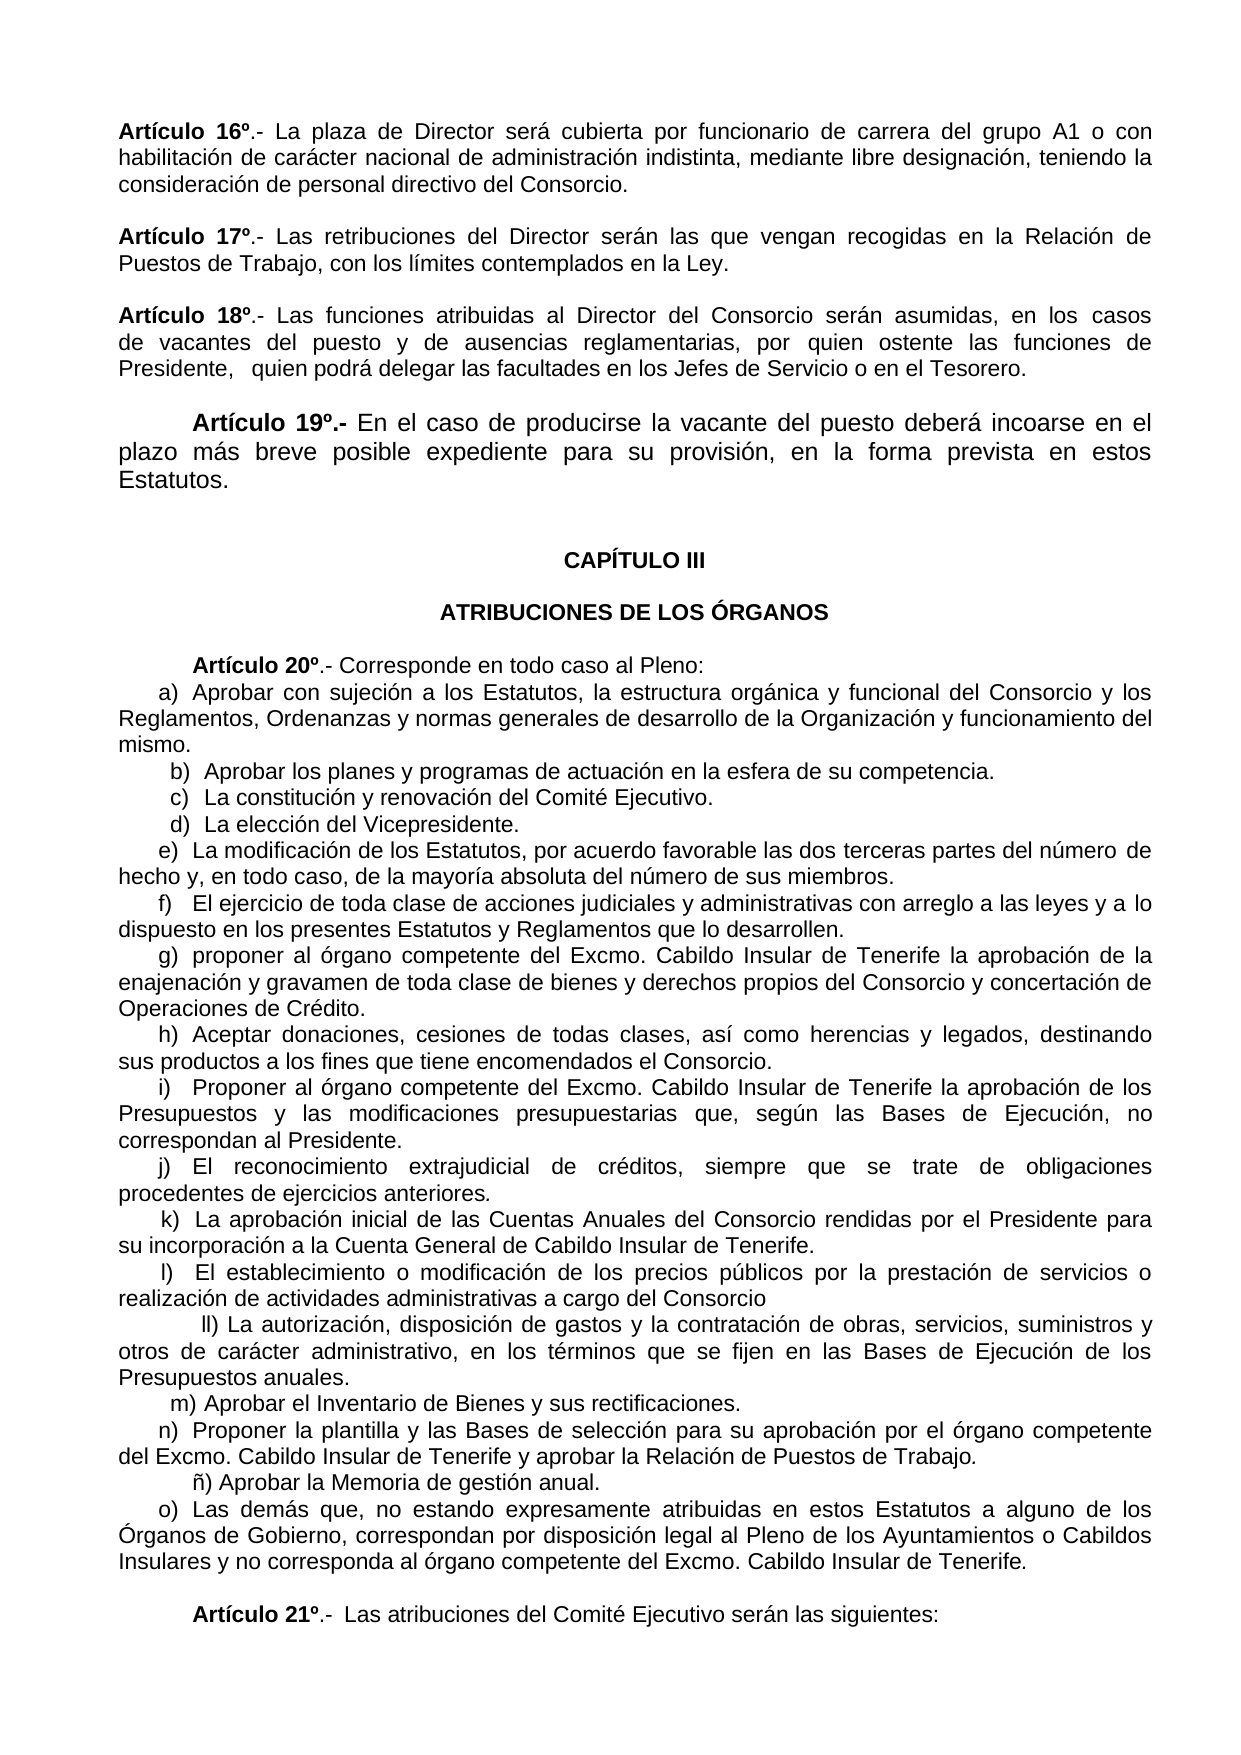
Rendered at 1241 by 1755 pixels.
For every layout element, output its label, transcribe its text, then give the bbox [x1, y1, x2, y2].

list La constitución y renovación del Comité Ejecutivo. [192, 784, 1163, 811]
text Artículo 17º.- Las retribuciones del Director serán las que vengan recogidas en la Relación de Puestos de Trabajo, con los límites contemplados en la Ley. [118, 223, 1152, 276]
subtitle CAPÍTULO III ATRIBUCIONES DE LOS ÓRGANOS [439, 547, 876, 626]
list Proponer la plantilla y las Bases de selección para su aprobación por el órgano competente del Excmo. Cabildo Insular de Tenerife y aprobar la Relación de Puestos de Trabajo. [106, 1417, 1153, 1469]
list El reconocimiento extrajudicial de créditos, siempre que se trate de obligaciones procedentes de ejercicios anteriores. [106, 1153, 1152, 1206]
text Artículo 19º.- En el caso de producirse la vacante del puesto deberá incoarse en el plazo más breve posible expediente para su provisión, en la forma prevista en estos Estatutos. [118, 408, 1152, 494]
list El ejercicio de toda clase de acciones judiciales y administrativas con arreglo a las leyes y a lo dispuesto en los presentes Estatutos y Reglamentos que lo desarrollen. [106, 889, 1152, 942]
list Aceptar donaciones, cesiones de todas clases, así como herencias y legados, destinando sus productos a los fines que tiene encomendados el Consorcio. [106, 1021, 1152, 1074]
text ñ) Aprobar la Memoria de gestión anual. [192, 1469, 1163, 1496]
list La aprobación inicial de las Cuentas Anuales del Consorcio rendidas por el Presidente para su incorporación a la Cuenta General de Cabildo Insular de Tenerife. [106, 1206, 1152, 1258]
list Aprobar los planes y programas de actuación en la esfera de su competencia. [192, 758, 1163, 784]
text ll) La autorización, disposición de gastos y la contratación de obras, servicios, suministros y otros de carácter administrativo, en los términos que se fijen en las Bases de Ejecución de los Presupuestos anuales. [118, 1311, 1152, 1390]
list La modificación de los Estatutos, por acuerdo favorable las dos terceras partes del número de hecho y, en todo caso, de la mayoría absoluta del número de sus miembros. [106, 837, 1152, 889]
list proponer al órgano competente del Excmo. Cabildo Insular de Tenerife la aprobación de la enajenación y gravamen de toda clase de bienes y derechos propios del Consorcio y concertación de Operaciones de Crédito. [106, 942, 1152, 1021]
list La elección del Vicepresidente. [192, 811, 1163, 837]
text Artículo 21º.- Las atribuciones del Comité Ejecutivo serán las siguientes: [192, 1601, 1163, 1627]
list Aprobar el Inventario de Bienes y sus rectificaciones. [192, 1390, 1163, 1417]
text Artículo 18º.- Las funciones atribuidas al Director del Consorcio serán asumidas, en los casos de vacantes del puesto y de ausencias reglamentarias, por quien ostente las funciones de Presidente, quien podrá delegar las facultades en los Jefes de Servicio o en el Tesorero. [118, 302, 1152, 381]
list Las demás que, no estando expresamente atribuidas en estos Estatutos a alguno de los Órganos de Gobierno, correspondan por disposición legal al Pleno de los Ayuntamientos o Cabildos Insulares y no corresponda al órgano competente del Excmo. Cabildo Insular de Tenerife. [106, 1496, 1152, 1575]
text Artículo 20º.- Corresponde en todo caso al Pleno: [192, 652, 1163, 679]
list Aprobar con sujeción a los Estatutos, la estructura orgánica y funcional del Consorcio y los Reglamentos, Ordenanzas y normas generales de desarrollo de la Organización y funcionamiento del mismo. [106, 679, 1152, 758]
list Proponer al órgano competente del Excmo. Cabildo Insular de Tenerife la aprobación de los Presupuestos y las modificaciones presupuestarias que, según las Bases de Ejecución, no correspondan al Presidente. [106, 1074, 1153, 1153]
list El establecimiento o modificación de los precios públicos por la prestación de servicios o realización de actividades administrativas a cargo del Consorcio [106, 1258, 1152, 1311]
text Artículo 16º.- La plaza de Director será cubierta por funcionario de carrera del grupo A1 o con habilitación de carácter nacional de administración indistinta, mediante libre designación, teniendo la consideración de personal directivo del Consorcio. [118, 118, 1152, 197]
